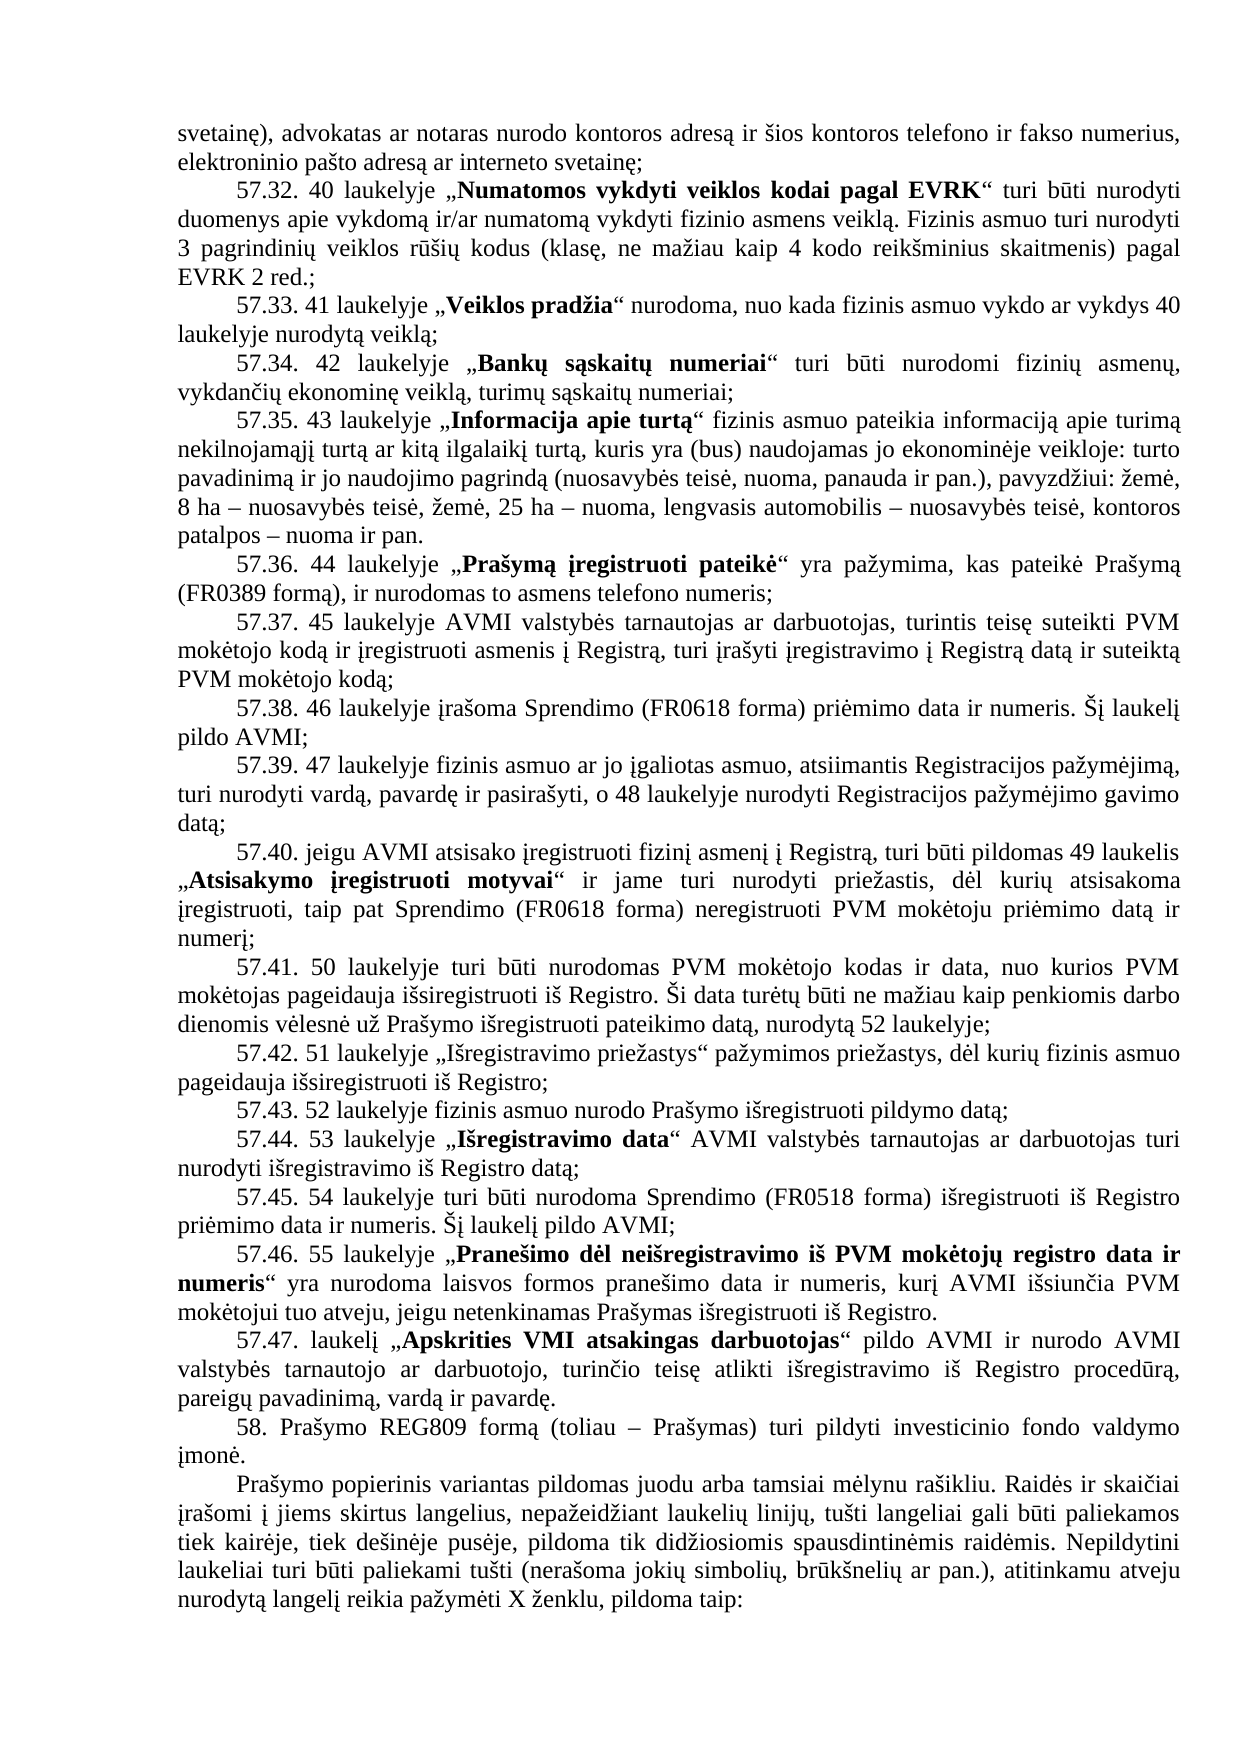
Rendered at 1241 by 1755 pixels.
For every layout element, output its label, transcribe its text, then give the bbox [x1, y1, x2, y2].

text 57.46. 55 laukelyje „Pranešimo dėl neišregistravimo iš PVM mokėtojų registro data ir numeris“ yra nurodoma laisvos formos pranešimo data ir numeris, kurį AVMI išsiunčia PVM mokėtojui tuo atveju, jeigu netenkinamas Prašymas išregistruoti iš Registro. [177, 1239, 1181, 1326]
text 57.40. jeigu AVMI atsisako įregistruoti fizinį asmenį į Registrą, turi būti pildomas 49 laukelis „Atsisakymo įregistruoti motyvai“ ir jame turi nurodyti priežastis, dėl kurių atsisakoma įregistruoti, taip pat Sprendimo (FR0618 forma) neregistruoti PVM mokėtoju priėmimo datą ir numerį; [177, 837, 1181, 952]
text 57.32. 40 laukelyje „Numatomos vykdyti veiklos kodai pagal EVRK“ turi būti nurodyti duomenys apie vykdomą ir/ar numatomą vykdyti fizinio asmens veiklą. Fizinis asmuo turi nurodyti 3 pagrindinių veiklos rūšių kodus (klasę, ne mažiau kaip 4 kodo reikšminius skaitmenis) pagal EVRK 2 red.; [177, 176, 1181, 291]
text 57.35. 43 laukelyje „Informacija apie turtą“ fizinis asmuo pateikia informaciją apie turimą nekilnojamąjį turtą ar kitą ilgalaikį turtą, kuris yra (bus) naudojamas jo ekonominėje veikloje: turto pavadinimą ir jo naudojimo pagrindą (nuosavybės teisė, nuoma, panauda ir pan.), pavyzdžiui: žemė, 8 ha – nuosavybės teisė, žemė, 25 ha – nuoma, lengvasis automobilis – nuosavybės teisė, kontoros patalpos – nuoma ir pan. [177, 406, 1181, 549]
text 57.47. laukelį „Apskrities VMI atsakingas darbuotojas“ pildo AVMI ir nurodo AVMI valstybės tarnautojo ar darbuotojo, turinčio teisę atlikti išregistravimo iš Registro procedūrą, pareigų pavadinimą, vardą ir pavardę. [177, 1326, 1181, 1412]
text 57.43. 52 laukelyje fizinis asmuo nurodo Prašymo išregistruoti pildymo datą; [177, 1096, 1181, 1124]
text 58. Prašymo REG809 formą (toliau – Prašymas) turi pildyti investicinio fondo valdymo įmonė. [177, 1412, 1181, 1469]
text 57.42. 51 laukelyje „Išregistravimo priežastys“ pažymimos priežastys, dėl kurių fizinis asmuo pageidauja išsiregistruoti iš Registro; [177, 1038, 1181, 1096]
text 57.45. 54 laukelyje turi būti nurodoma Sprendimo (FR0518 forma) išregistruoti iš Registro priėmimo data ir numeris. Šį laukelį pildo AVMI; [177, 1182, 1181, 1239]
text 57.33. 41 laukelyje „Veiklos pradžia“ nurodoma, nuo kada fizinis asmuo vykdo ar vykdys 40 laukelyje nurodytą veiklą; [177, 291, 1181, 348]
text 57.41. 50 laukelyje turi būti nurodomas PVM mokėtojo kodas ir data, nuo kurios PVM mokėtojas pageidauja išsiregistruoti iš Registro. Ši data turėtų būti ne mažiau kaip penkiomis darbo dienomis vėlesnė už Prašymo išregistruoti pateikimo datą, nurodytą 52 laukelyje; [177, 952, 1181, 1038]
text 57.38. 46 laukelyje įrašoma Sprendimo (FR0618 forma) priėmimo data ir numeris. Šį laukelį pildo AVMI; [177, 693, 1181, 751]
text 57.39. 47 laukelyje fizinis asmuo ar jo įgaliotas asmuo, atsiimantis Registracijos pažymėjimą, turi nurodyti vardą, pavardę ir pasirašyti, o 48 laukelyje nurodyti Registracijos pažymėjimo gavimo datą; [177, 751, 1181, 837]
text 57.36. 44 laukelyje „Prašymą įregistruoti pateikė“ yra pažymima, kas pateikė Prašymą (FR0389 formą), ir nurodomas to asmens telefono numeris; [177, 549, 1181, 607]
text 57.37. 45 laukelyje AVMI valstybės tarnautojas ar darbuotojas, turintis teisę suteikti PVM mokėtojo kodą ir įregistruoti asmenis į Registrą, turi įrašyti įregistravimo į Registrą datą ir suteiktą PVM mokėtojo kodą; [177, 607, 1181, 693]
text 57.44. 53 laukelyje „Išregistravimo data“ AVMI valstybės tarnautojas ar darbuotojas turi nurodyti išregistravimo iš Registro datą; [177, 1124, 1181, 1182]
text svetainę), advokatas ar notaras nurodo kontoros adresą ir šios kontoros telefono ir fakso numerius, elektroninio pašto adresą ar interneto svetainę; [177, 118, 1181, 176]
text 57.34. 42 laukelyje „Bankų sąskaitų numeriai“ turi būti nurodomi fizinių asmenų, vykdančių ekonominę veiklą, turimų sąskaitų numeriai; [177, 348, 1181, 406]
text Prašymo popierinis variantas pildomas juodu arba tamsiai mėlynu rašikliu. Raidės ir skaičiai įrašomi į jiems skirtus langelius, nepažeidžiant laukelių linijų, tušti langeliai gali būti paliekamos tiek kairėje, tiek dešinėje pusėje, pildoma tik didžiosiomis spausdintinėmis raidėmis. Nepildytini laukeliai turi būti paliekami tušti (nerašoma jokių simbolių, brūkšnelių ar pan.), atitinkamu atveju nurodytą langelį reikia pažymėti X ženklu, pildoma taip: [177, 1469, 1181, 1613]
